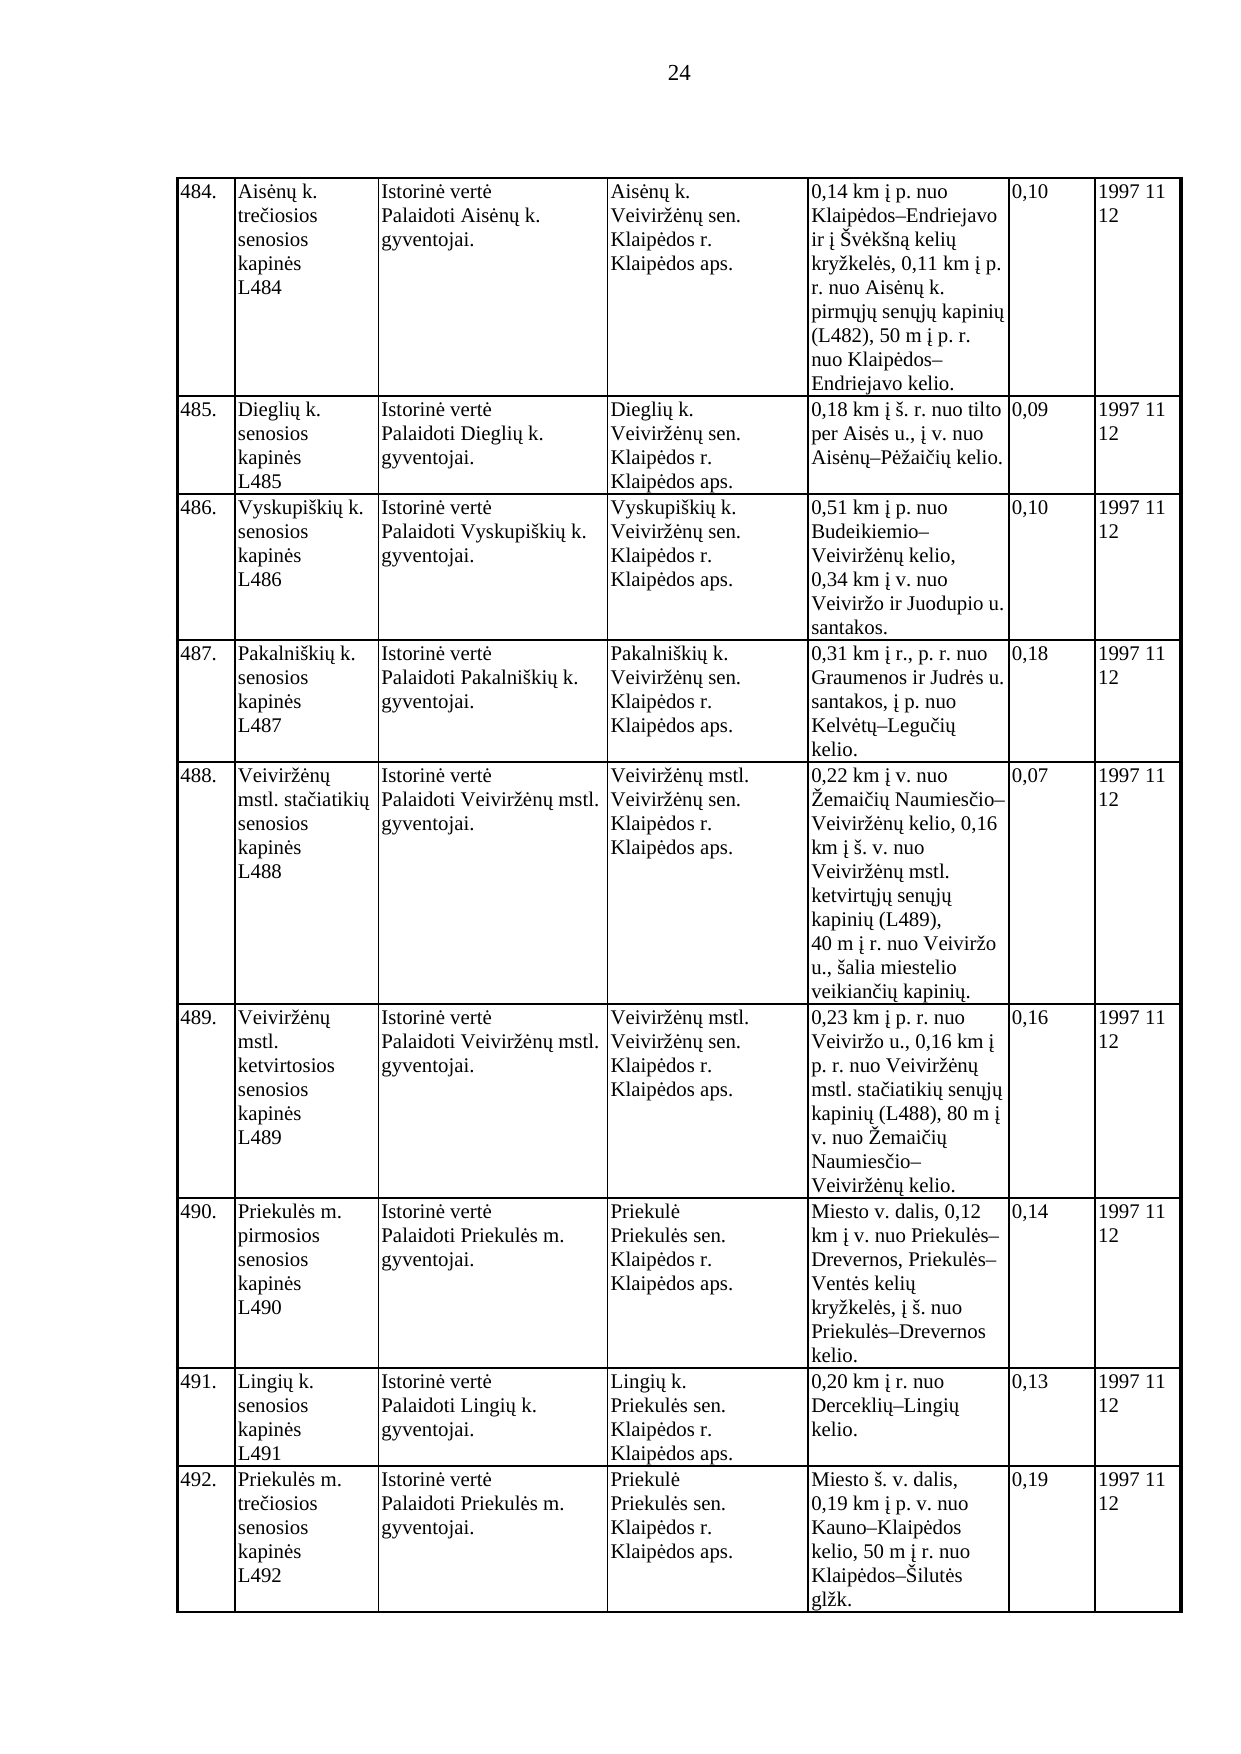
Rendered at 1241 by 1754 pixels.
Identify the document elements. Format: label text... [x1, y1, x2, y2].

table_cell Aisėnų k. Veiviržėnų sen. Klaipėdos r. Klaipėdos aps. [608, 179, 807, 395]
table_cell 0,51 km į p. nuo Budeikiemio–Veiviržėnų kelio, 0,34 km į v. nuo Veiviržo ir Juodupio u. santakos. [809, 495, 1008, 639]
table_cell 1997 11 12 [1096, 1369, 1179, 1465]
table_cell Pakalniškių k. Veiviržėnų sen. Klaipėdos r. Klaipėdos aps. [608, 641, 807, 761]
table_cell 1997 11 12 [1096, 1005, 1179, 1197]
table_cell Dieglių k. senosios kapinės L485 [236, 397, 378, 493]
table_cell 484. [179, 179, 234, 395]
table_cell 1997 11 12 [1096, 397, 1179, 493]
table_cell 1997 11 12 [1096, 495, 1179, 639]
table_cell Dieglių k. Veiviržėnų sen. Klaipėdos r. Klaipėdos aps. [608, 397, 807, 493]
table_cell 491. [179, 1369, 234, 1465]
table_cell 1997 11 12 [1096, 179, 1179, 395]
table_cell 488. [179, 763, 234, 1003]
table_cell 0,14 [1010, 1199, 1094, 1367]
table_cell Priekulės m. pirmosios senosios kapinės L490 [236, 1199, 378, 1367]
table_cell Veiviržėnų mstl. stačiatikių senosios kapinės L488 [236, 763, 378, 1003]
table_cell 1997 11 12 [1096, 763, 1179, 1003]
table_cell Istorinė vertė Palaidoti Veiviržėnų mstl. gyventojai. [379, 763, 607, 1003]
table_cell Veiviržėnų mstl. Veiviržėnų sen. Klaipėdos r. Klaipėdos aps. [608, 1005, 807, 1197]
table_cell 489. [179, 1005, 234, 1197]
table_cell 0,10 [1010, 495, 1094, 639]
table_cell Istorinė vertė Palaidoti Lingių k. gyventojai. [379, 1369, 607, 1465]
table_cell Istorinė vertė Palaidoti Veiviržėnų mstl. gyventojai. [379, 1005, 607, 1197]
table_cell Priekulės m. trečiosios senosios kapinės L492 [236, 1467, 378, 1611]
table_cell 0,14 km į p. nuo Klaipėdos–Endriejavo ir į Švėkšną kelių kryžkelės, 0,11 km į p. r. nuo Aisėnų k. pirmųjų senųjų kapinių (L482), 50 m į p. r. nuo Klaipėdos–Endriejavo kelio. [809, 179, 1008, 395]
table_cell 0,13 [1010, 1369, 1094, 1465]
table_cell 0,22 km į v. nuo Žemaičių Naumiesčio–Veiviržėnų kelio, 0,16 km į š. v. nuo Veiviržėnų mstl. ketvirtųjų senųjų kapinių (L489), 40 m į r. nuo Veiviržo u., šalia miestelio veikiančių kapinių. [809, 763, 1008, 1003]
table_cell 0,07 [1010, 763, 1094, 1003]
table_cell 490. [179, 1199, 234, 1367]
table_cell Pakalniškių k. senosios kapinės L487 [236, 641, 378, 761]
table_cell 0,18 [1010, 641, 1094, 761]
table_cell Istorinė vertė Palaidoti Dieglių k. gyventojai. [379, 397, 607, 493]
table_cell 0,10 [1010, 179, 1094, 395]
table_cell Istorinė vertė Palaidoti Pakalniškių k. gyventojai. [379, 641, 607, 761]
table_cell Veiviržėnų mstl. ketvirtosios senosios kapinės L489 [236, 1005, 378, 1197]
table_cell Istorinė vertė Palaidoti Aisėnų k. gyventojai. [379, 179, 607, 395]
table_cell Vyskupiškių k. Veiviržėnų sen. Klaipėdos r. Klaipėdos aps. [608, 495, 807, 639]
table_cell 0,20 km į r. nuo Derceklių–Lingių kelio. [809, 1369, 1008, 1465]
table_cell Vyskupiškių k. senosios kapinės L486 [236, 495, 378, 639]
table_cell Miesto v. dalis, 0,12 km į v. nuo Priekulės–Drevernos, Priekulės–Ventės kelių kryžkelės, į š. nuo Priekulės–Drevernos kelio. [809, 1199, 1008, 1367]
table_cell 487. [179, 641, 234, 761]
table_cell 1997 11 12 [1096, 1467, 1179, 1611]
table_cell 485. [179, 397, 234, 493]
table_cell 0,16 [1010, 1005, 1094, 1197]
table_cell Istorinė vertė Palaidoti Priekulės m. gyventojai. [379, 1467, 607, 1611]
table_cell Istorinė vertė Palaidoti Vyskupiškių k. gyventojai. [379, 495, 607, 639]
table_cell Priekulė Priekulės sen. Klaipėdos r. Klaipėdos aps. [608, 1467, 807, 1611]
table_cell 0,19 [1010, 1467, 1094, 1611]
table_cell Aisėnų k. trečiosios senosios kapinės L484 [236, 179, 378, 395]
table_cell Istorinė vertė Palaidoti Priekulės m. gyventojai. [379, 1199, 607, 1367]
table_cell Priekulė Priekulės sen. Klaipėdos r. Klaipėdos aps. [608, 1199, 807, 1367]
table_cell 1997 11 12 [1096, 641, 1179, 761]
table_cell 0,23 km į p. r. nuo Veiviržo u., 0,16 km į p. r. nuo Veiviržėnų mstl. stačiatikių senųjų kapinių (L488), 80 m į v. nuo Žemaičių Naumiesčio–Veiviržėnų kelio. [809, 1005, 1008, 1197]
table_cell 0,18 km į š. r. nuo tilto per Aisės u., į v. nuo Aisėnų–Pėžaičių kelio. [809, 397, 1008, 493]
table_cell Miesto š. v. dalis, 0,19 km į p. v. nuo Kauno–Klaipėdos kelio, 50 m į r. nuo Klaipėdos–Šilutės glžk. [809, 1467, 1008, 1611]
table_cell Lingių k. Priekulės sen. Klaipėdos r. Klaipėdos aps. [608, 1369, 807, 1465]
table_cell 486. [179, 495, 234, 639]
table_cell 0,31 km į r., p. r. nuo Graumenos ir Judrės u. santakos, į p. nuo Kelvėtų–Legučių kelio. [809, 641, 1008, 761]
table_cell 1997 11 12 [1096, 1199, 1179, 1367]
table_cell 0,09 [1010, 397, 1094, 493]
table_cell Veiviržėnų mstl. Veiviržėnų sen. Klaipėdos r. Klaipėdos aps. [608, 763, 807, 1003]
table_cell 492. [179, 1467, 234, 1611]
table_cell Lingių k. senosios kapinės L491 [236, 1369, 378, 1465]
